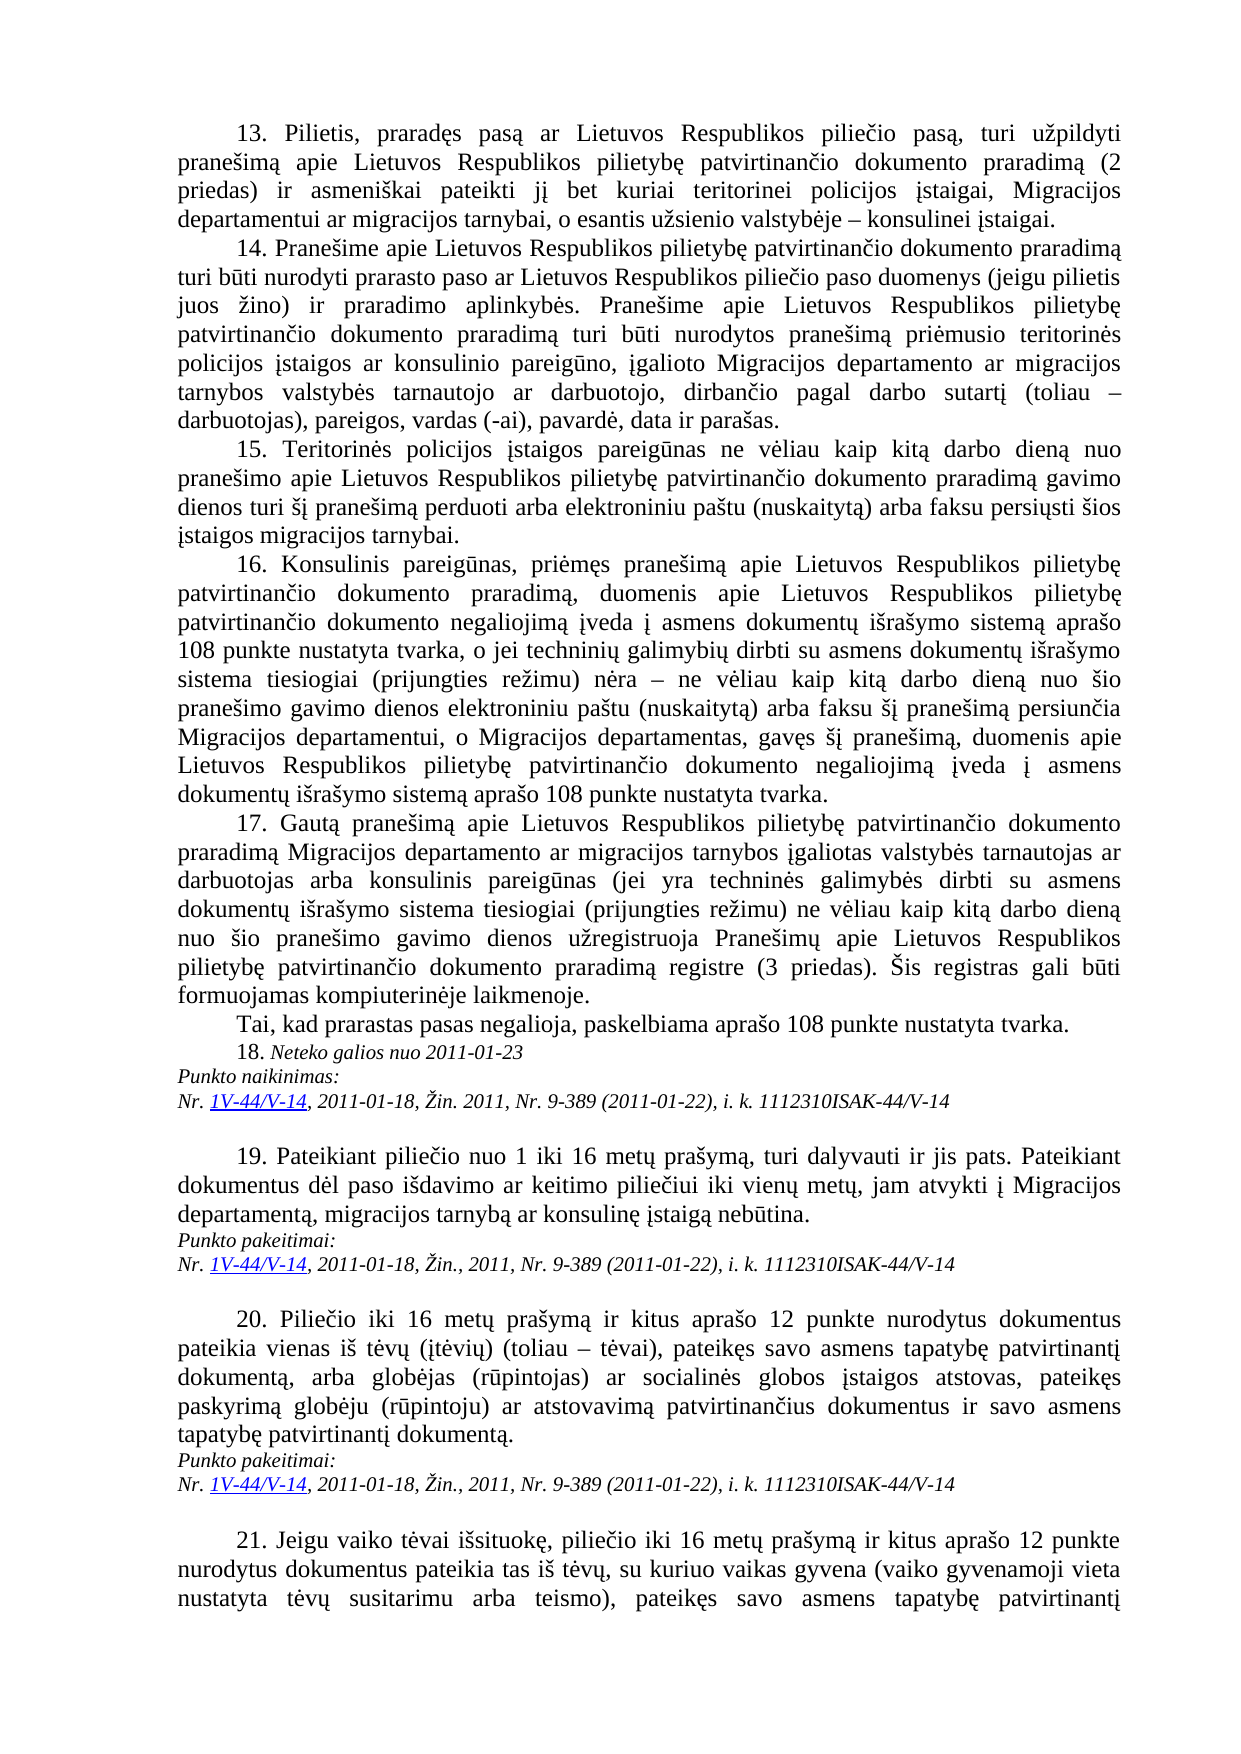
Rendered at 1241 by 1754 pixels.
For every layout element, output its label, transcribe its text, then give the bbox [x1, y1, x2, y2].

text 17. Gautą pranešimą apie Lietuvos Respublikos pilietybę patvirtinančio dokumento praradimą Migracijos departamento ar migracijos tarnybos įgaliotas valstybės tarnautojas ar darbuotojas arba konsulinis pareigūnas (jei yra techninės galimybės dirbti su asmens dokumentų išrašymo sistema tiesiogiai (prijungties režimu) ne vėliau kaip kitą darbo dieną nuo šio pranešimo gavimo dienos užregistruoja Pranešimų apie Lietuvos Respublikos pilietybę patvirtinančio dokumento praradimą registre (3 priedas). Šis registras gali būti formuojamas kompiuterinėje laikmenoje. [177, 808, 1122, 1009]
text 16. Konsulinis pareigūnas, priėmęs pranešimą apie Lietuvos Respublikos pilietybę patvirtinančio dokumento praradimą, duomenis apie Lietuvos Respublikos pilietybę patvirtinančio dokumento negaliojimą įveda į asmens dokumentų išrašymo sistemą aprašo 108 punkte nustatyta tvarka, o jei techninių galimybių dirbti su asmens dokumentų išrašymo sistema tiesiogiai (prijungties režimu) nėra – ne vėliau kaip kitą darbo dieną nuo šio pranešimo gavimo dienos elektroniniu paštu (nuskaitytą) arba faksu šį pranešimą persiunčia Migracijos departamentui, o Migracijos departamentas, gavęs šį pranešimą, duomenis apie Lietuvos Respublikos pilietybę patvirtinančio dokumento negaliojimą įveda į asmens dokumentų išrašymo sistemą aprašo 108 punkte nustatyta tvarka. [177, 549, 1122, 808]
text Nr. 1V-44/V-14, 2011-01-18, Žin., 2011, Nr. 9-389 (2011-01-22), i. k. 1112310ISAK-44/V-14 [177, 1472, 1122, 1496]
text 21. Jeigu vaiko tėvai išsituokę, piliečio iki 16 metų prašymą ir kitus aprašo 12 punkte nurodytus dokumentus pateikia tas iš tėvų, su kuriuo vaikas gyvena (vaiko gyvenamoji vieta nustatyta tėvų susitarimu arba teismo), pateikęs savo asmens tapatybę patvirtinantį [177, 1525, 1122, 1611]
text Nr. 1V-44/V-14, 2011-01-18, Žin. 2011, Nr. 9-389 (2011-01-22), i. k. 1112310ISAK-44/V-14 [177, 1088, 1122, 1113]
text 20. Piliečio iki 16 metų prašymą ir kitus aprašo 12 punkte nurodytus dokumentus pateikia vienas iš tėvų (įtėvių) (toliau – tėvai), pateikęs savo asmens tapatybę patvirtinantį dokumentą, arba globėjas (rūpintojas) ar socialinės globos įstaigos atstovas, pateikęs paskyrimą globėju (rūpintoju) ar atstovavimą patvirtinančius dokumentus ir savo asmens tapatybę patvirtinantį dokumentą. [177, 1304, 1122, 1448]
text Punkto pakeitimai: [177, 1228, 1122, 1252]
text Tai, kad prarastas pasas negalioja, paskelbiama aprašo 108 punkte nustatyta tvarka. [177, 1009, 1122, 1038]
text Nr. 1V-44/V-14, 2011-01-18, Žin., 2011, Nr. 9-389 (2011-01-22), i. k. 1112310ISAK-44/V-14 [177, 1252, 1122, 1276]
text 15. Teritorinės policijos įstaigos pareigūnas ne vėliau kaip kitą darbo dieną nuo pranešimo apie Lietuvos Respublikos pilietybę patvirtinančio dokumento praradimą gavimo dienos turi šį pranešimą perduoti arba elektroniniu paštu (nuskaitytą) arba faksu persiųsti šios įstaigos migracijos tarnybai. [177, 434, 1122, 549]
text 14. Pranešime apie Lietuvos Respublikos pilietybę patvirtinančio dokumento praradimą turi būti nurodyti prarasto paso ar Lietuvos Respublikos piliečio paso duomenys (jeigu pilietis juos žino) ir praradimo aplinkybės. Pranešime apie Lietuvos Respublikos pilietybę patvirtinančio dokumento praradimą turi būti nurodytos pranešimą priėmusio teritorinės policijos įstaigos ar konsulinio pareigūno, įgalioto Migracijos departamento ar migracijos tarnybos valstybės tarnautojo ar darbuotojo, dirbančio pagal darbo sutartį (toliau – darbuotojas), pareigos, vardas (-ai), pavardė, data ir parašas. [177, 233, 1122, 434]
text 18. Neteko galios nuo 2011-01-23 [177, 1038, 1122, 1064]
text Punkto pakeitimai: [177, 1448, 1122, 1472]
text 13. Pilietis, praradęs pasą ar Lietuvos Respublikos piliečio pasą, turi užpildyti pranešimą apie Lietuvos Respublikos pilietybę patvirtinančio dokumento praradimą (2 priedas) ir asmeniškai pateikti jį bet kuriai teritorinei policijos įstaigai, Migracijos departamentui ar migracijos tarnybai, o esantis užsienio valstybėje – konsulinei įstaigai. [177, 118, 1122, 233]
text 19. Pateikiant piliečio nuo 1 iki 16 metų prašymą, turi dalyvauti ir jis pats. Pateikiant dokumentus dėl paso išdavimo ar keitimo piliečiui iki vienų metų, jam atvykti į Migracijos departamentą, migracijos tarnybą ar konsulinę įstaigą nebūtina. [177, 1141, 1122, 1228]
text Punkto naikinimas: [177, 1064, 1122, 1088]
